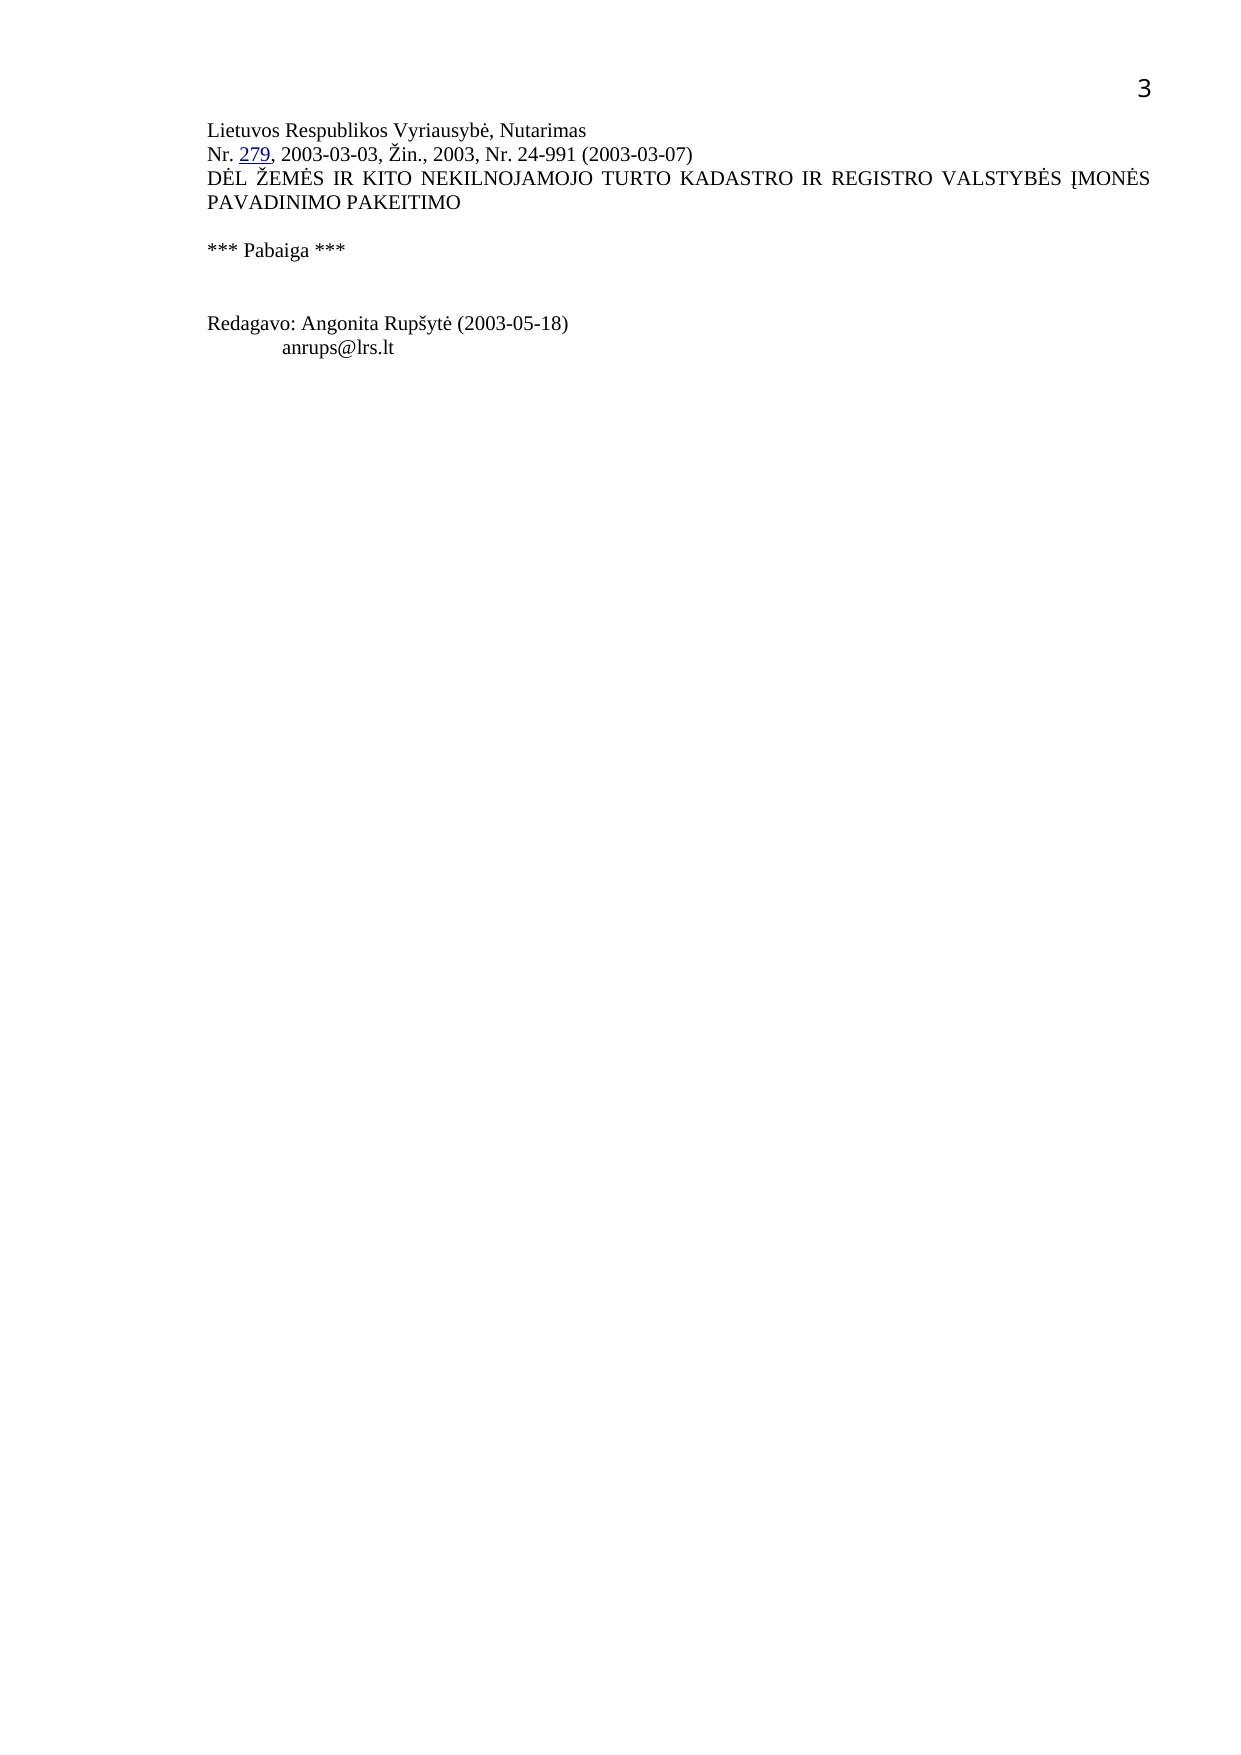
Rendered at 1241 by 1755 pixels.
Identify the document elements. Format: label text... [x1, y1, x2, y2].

text Nr. 279, 2003-03-03, Žin., 2003, Nr. 24-991 (2003-03-07) [207, 142, 1152, 166]
text Redagavo: Angonita Rupšytė (2003-05-18) [207, 311, 1152, 335]
text DĖL ŽEMĖS IR KITO NEKILNOJAMOJO TURTO KADASTRO IR REGISTRO VALSTYBĖS ĮMONĖS PAVADINIMO PAKEITIMO [207, 166, 1152, 214]
text Lietuvos Respublikos Vyriausybė, Nutarimas [207, 118, 1152, 142]
text *** Pabaiga *** [207, 238, 1152, 262]
text anrups@lrs.lt [207, 335, 1152, 359]
